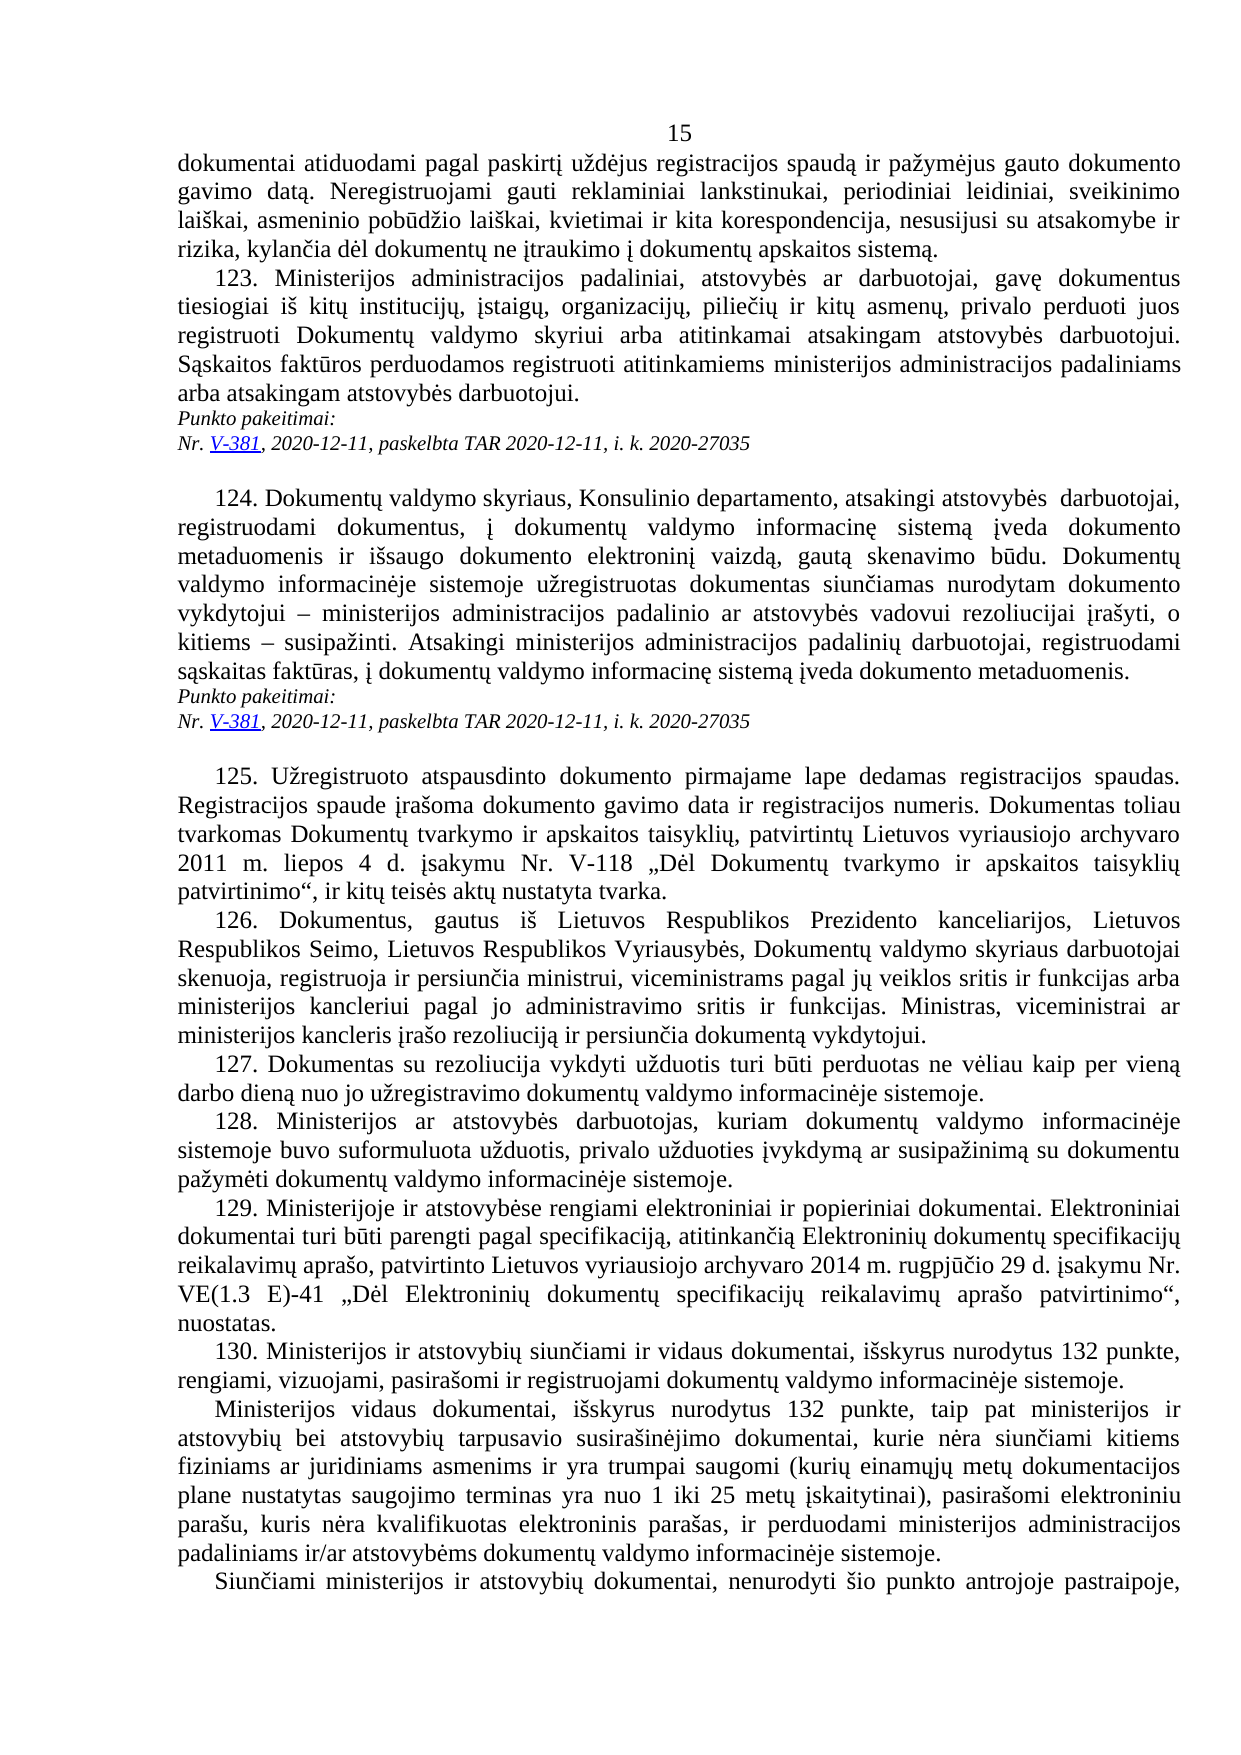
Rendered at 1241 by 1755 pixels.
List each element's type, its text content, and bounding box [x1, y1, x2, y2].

text 127. Dokumentas su rezoliucija vykdyti užduotis turi būti perduotas ne vėliau kaip per vieną darbo dieną nuo jo užregistravimo dokumentų valdymo informacinėje sistemoje. [177, 1049, 1181, 1106]
text dokumentai atiduodami pagal paskirtį uždėjus registracijos spaudą ir pažymėjus gauto dokumento gavimo datą. Neregistruojami gauti reklaminiai lankstinukai, periodiniai leidiniai, sveikinimo laiškai, asmeninio pobūdžio laiškai, kvietimai ir kita korespondencija, nesusijusi su atsakomybe ir rizika, kylančia dėl dokumentų ne įtraukimo į dokumentų apskaitos sistemą. [177, 148, 1181, 263]
text 128. Ministerijos ar atstovybės darbuotojas, kuriam dokumentų valdymo informacinėje sistemoje buvo suformuluota užduotis, privalo užduoties įvykdymą ar susipažinimą su dokumentu pažymėti dokumentų valdymo informacinėje sistemoje. [177, 1106, 1181, 1193]
text 124. Dokumentų valdymo skyriaus, Konsulinio departamento, atsakingi atstovybės darbuotojai, registruodami dokumentus, į dokumentų valdymo informacinę sistemą įveda dokumento metaduomenis ir išsaugo dokumento elektroninį vaizdą, gautą skenavimo būdu. Dokumentų valdymo informacinėje sistemoje užregistruotas dokumentas siunčiamas nurodytam dokumento vykdytojui – ministerijos administracijos padalinio ar atstovybės vadovui rezoliucijai įrašyti, o kitiems – susipažinti. Atsakingi ministerijos administracijos padalinių darbuotojai, registruodami sąskaitas faktūras, į dokumentų valdymo informacinę sistemą įveda dokumento metaduomenis. [177, 483, 1181, 684]
text 129. Ministerijoje ir atstovybėse rengiami elektroniniai ir popieriniai dokumentai. Elektroniniai dokumentai turi būti parengti pagal specifikaciją, atitinkančią Elektroninių dokumentų specifikacijų reikalavimų aprašo, patvirtinto Lietuvos vyriausiojo archyvaro 2014 m. rugpjūčio 29 d. įsakymu Nr. VE(1.3 E)-41 „Dėl Elektroninių dokumentų specifikacijų reikalavimų aprašo patvirtinimo“, nuostatas. [177, 1193, 1181, 1336]
text Ministerijos vidaus dokumentai, išskyrus nurodytus 132 punkte, taip pat ministerijos ir atstovybių bei atstovybių tarpusavio susirašinėjimo dokumentai, kurie nėra siunčiami kitiems fiziniams ar juridiniams asmenims ir yra trumpai saugomi (kurių einamųjų metų dokumentacijos plane nustatytas saugojimo terminas yra nuo 1 iki 25 metų įskaitytinai), pasirašomi elektroniniu parašu, kuris nėra kvalifikuotas elektroninis parašas, ir perduodami ministerijos administracijos padaliniams ir/ar atstovybėms dokumentų valdymo informacinėje sistemoje. [177, 1394, 1181, 1566]
text 130. Ministerijos ir atstovybių siunčiami ir vidaus dokumentai, išskyrus nurodytus 132 punkte, rengiami, vizuojami, pasirašomi ir registruojami dokumentų valdymo informacinėje sistemoje. [177, 1336, 1181, 1394]
text 123. Ministerijos administracijos padaliniai, atstovybės ar darbuotojai, gavę dokumentus tiesiogiai iš kitų institucijų, įstaigų, organizacijų, piliečių ir kitų asmenų, privalo perduoti juos registruoti Dokumentų valdymo skyriui arba atitinkamai atsakingam atstovybės darbuotojui. Sąskaitos faktūros perduodamos registruoti atitinkamiems ministerijos administracijos padaliniams arba atsakingam atstovybės darbuotojui. [177, 263, 1181, 406]
text Punkto pakeitimai: [177, 684, 1181, 708]
text Nr. V-381, 2020-12-11, paskelbta TAR 2020-12-11, i. k. 2020-27035 [177, 708, 1181, 733]
text 126. Dokumentus, gautus iš Lietuvos Respublikos Prezidento kanceliarijos, Lietuvos Respublikos Seimo, Lietuvos Respublikos Vyriausybės, Dokumentų valdymo skyriaus darbuotojai skenuoja, registruoja ir persiunčia ministrui, viceministrams pagal jų veiklos sritis ir funkcijas arba ministerijos kancleriui pagal jo administravimo sritis ir funkcijas. Ministras, viceministrai ar ministerijos kancleris įrašo rezoliuciją ir persiunčia dokumentą vykdytojui. [177, 905, 1181, 1049]
text Siunčiami ministerijos ir atstovybių dokumentai, nenurodyti šio punkto antrojoje pastraipoje, [177, 1566, 1181, 1595]
text Nr. V-381, 2020-12-11, paskelbta TAR 2020-12-11, i. k. 2020-27035 [177, 430, 1181, 454]
text Punkto pakeitimai: [177, 406, 1181, 430]
text 125. Užregistruoto atspausdinto dokumento pirmajame lape dedamas registracijos spaudas. Registracijos spaude įrašoma dokumento gavimo data ir registracijos numeris. Dokumentas toliau tvarkomas Dokumentų tvarkymo ir apskaitos taisyklių, patvirtintų Lietuvos vyriausiojo archyvaro 2011 m. liepos 4 d. įsakymu Nr. V-118 „Dėl Dokumentų tvarkymo ir apskaitos taisyklių patvirtinimo“, ir kitų teisės aktų nustatyta tvarka. [177, 761, 1181, 905]
